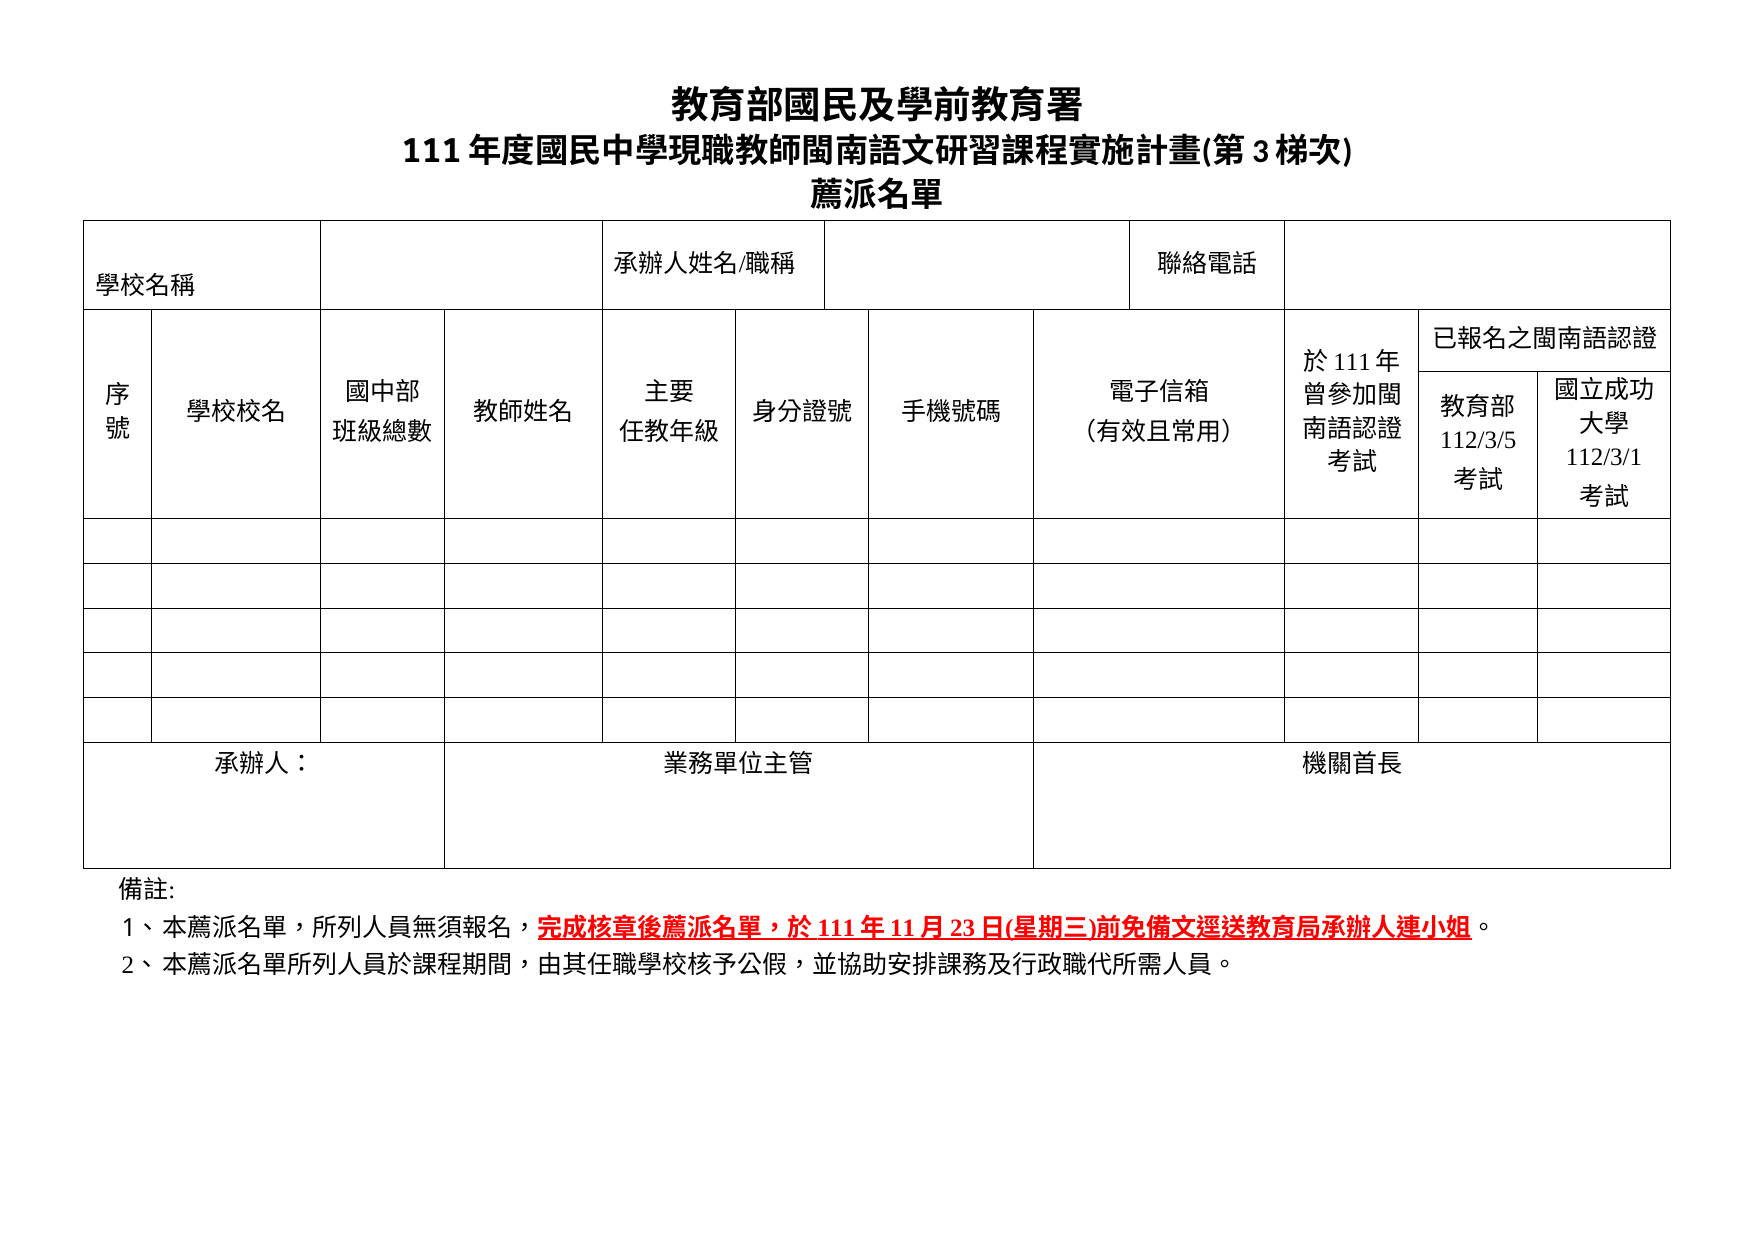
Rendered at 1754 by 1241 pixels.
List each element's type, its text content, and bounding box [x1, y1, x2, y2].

table_cell [152, 653, 320, 697]
table_cell [84, 564, 151, 607]
table_cell [869, 519, 1033, 563]
table_cell [321, 564, 444, 607]
table_cell [736, 653, 868, 697]
table_header [321, 221, 602, 308]
text 111年度國民中學現職教師閩南語文研習課程實施計畫(第3梯次) [59, 132, 1695, 170]
table_cell [152, 609, 320, 652]
table_cell [321, 698, 444, 742]
table_cell [1285, 698, 1418, 742]
table_cell 國中部 班級總數 [321, 310, 444, 518]
table_cell 教師姓名 [445, 310, 602, 518]
table_cell [84, 609, 151, 652]
list 本薦派名單所列人員於課程期間，由其任職學校核予公假，並協助安排課務及行政職代所需人員。 [121, 944, 1695, 981]
table_cell [603, 519, 735, 563]
table_cell [1538, 609, 1670, 652]
table_cell [603, 653, 735, 697]
table_cell [869, 564, 1033, 607]
table_cell 業務單位主管 [445, 743, 1033, 868]
table_cell [321, 609, 444, 652]
table_cell [1285, 653, 1418, 697]
table_cell [1285, 609, 1418, 652]
table_cell [321, 519, 444, 563]
table_cell [1419, 564, 1537, 607]
table_cell [84, 519, 151, 563]
table_cell [736, 609, 868, 652]
table_cell [869, 609, 1033, 652]
table_cell [1034, 653, 1284, 697]
table_cell [736, 698, 868, 742]
table_cell 手機號碼 [869, 310, 1033, 518]
table_cell [445, 564, 602, 607]
table_cell 國立成功大學112/3/1 考試 [1538, 372, 1670, 518]
text 備註: [118, 869, 1695, 906]
table_cell [321, 653, 444, 697]
table_cell [1285, 519, 1418, 563]
table_header 承辦人姓名/職稱 [603, 221, 824, 308]
text 教育部國民及學前教育署 [59, 89, 1695, 126]
table_cell 主要 任教年級 [603, 310, 735, 518]
table_cell [1538, 698, 1670, 742]
list 本薦派名單，所列人員無須報名，完成核章後薦派名單，於111年11月23日(星期三)前免備文逕送教育局承辦人連小姐。 [121, 906, 1695, 944]
table_cell [869, 698, 1033, 742]
table_header [1285, 221, 1670, 308]
table_cell [736, 519, 868, 563]
table_cell [869, 653, 1033, 697]
table_cell [1034, 564, 1284, 607]
table_cell 於111年曾參加閩南語認證考試 [1285, 310, 1418, 518]
table_cell [1538, 564, 1670, 607]
table_cell 電子信箱 （有效且常用） [1034, 310, 1284, 518]
table_cell [1034, 519, 1284, 563]
table_cell [445, 698, 602, 742]
table_cell [1419, 519, 1537, 563]
table_cell [152, 564, 320, 607]
table_cell [152, 698, 320, 742]
table_cell [603, 564, 735, 607]
table_cell [1034, 698, 1284, 742]
table_cell 已報名之閩南語認證 [1419, 310, 1670, 371]
table_cell [152, 519, 320, 563]
table_cell [445, 519, 602, 563]
table_cell [84, 698, 151, 742]
table_cell [1419, 609, 1537, 652]
table_cell [1538, 653, 1670, 697]
table_cell [1538, 519, 1670, 563]
table_cell 教育部112/3/5 考試 [1419, 372, 1537, 518]
table_cell [1034, 609, 1284, 652]
table_cell 學校校名 [152, 310, 320, 518]
table_header 聯絡電話 [1130, 221, 1284, 308]
table_cell 承辦人： [84, 743, 444, 868]
table_cell 序號 [84, 310, 151, 518]
table_cell [736, 564, 868, 607]
table_cell [445, 609, 602, 652]
table_cell [1419, 698, 1537, 742]
table_cell [1285, 564, 1418, 607]
table_cell [1419, 653, 1537, 697]
table_header [825, 221, 1129, 308]
table_cell 機關首長 [1034, 743, 1670, 868]
table_cell [445, 653, 602, 697]
table_cell 身分證號 [736, 310, 868, 518]
table_cell [603, 609, 735, 652]
table_header 學校名稱 [84, 221, 320, 308]
text 薦派名單 [59, 176, 1695, 214]
table_cell [84, 653, 151, 697]
table_cell [603, 698, 735, 742]
